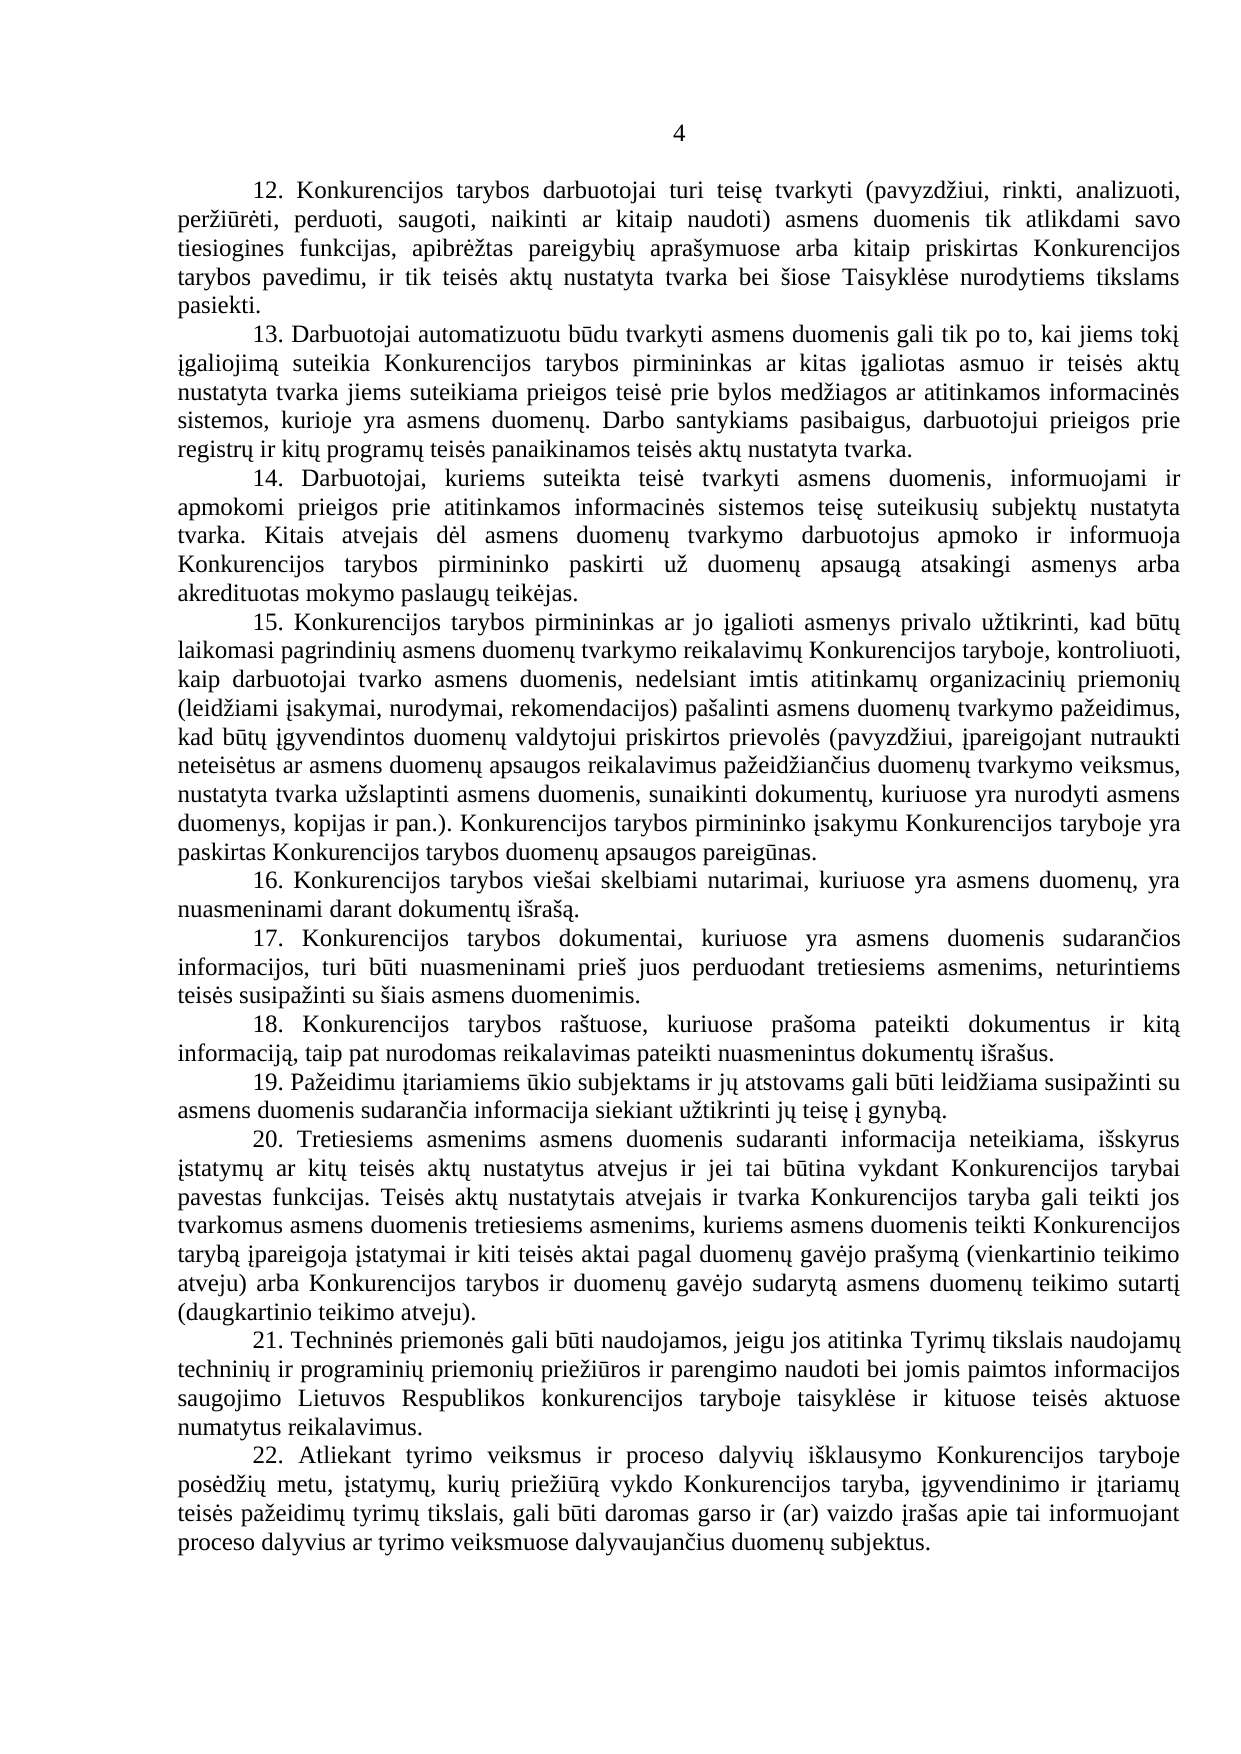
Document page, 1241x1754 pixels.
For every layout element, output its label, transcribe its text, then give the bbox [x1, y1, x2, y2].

text 16. Konkurencijos tarybos viešai skelbiami nutarimai, kuriuose yra asmens duomenų, yra nuasmeninami darant dokumentų išrašą. [177, 866, 1181, 923]
text 22. Atliekant tyrimo veiksmus ir proceso dalyvių išklausymo Konkurencijos taryboje posėdžių metu, įstatymų, kurių priežiūrą vykdo Konkurencijos taryba, įgyvendinimo ir įtariamų teisės pažeidimų tyrimų tikslais, gali būti daromas garso ir (ar) vaizdo įrašas apie tai informuojant proceso dalyvius ar tyrimo veiksmuose dalyvaujančius duomenų subjektus. [177, 1441, 1181, 1556]
text 15. Konkurencijos tarybos pirmininkas ar jo įgalioti asmenys privalo užtikrinti, kad būtų laikomasi pagrindinių asmens duomenų tvarkymo reikalavimų Konkurencijos taryboje, kontroliuoti, kaip darbuotojai tvarko asmens duomenis, nedelsiant imtis atitinkamų organizacinių priemonių (leidžiami įsakymai, nurodymai, rekomendacijos) pašalinti asmens duomenų tvarkymo pažeidimus, kad būtų įgyvendintos duomenų valdytojui priskirtos prievolės (pavyzdžiui, įpareigojant nutraukti neteisėtus ar asmens duomenų apsaugos reikalavimus pažeidžiančius duomenų tvarkymo veiksmus, nustatyta tvarka užslaptinti asmens duomenis, sunaikinti dokumentų, kuriuose yra nurodyti asmens duomenys, kopijas ir pan.). Konkurencijos tarybos pirmininko įsakymu Konkurencijos taryboje yra paskirtas Konkurencijos tarybos duomenų apsaugos pareigūnas. [177, 607, 1181, 866]
text 13. Darbuotojai automatizuotu būdu tvarkyti asmens duomenis gali tik po to, kai jiems tokį įgaliojimą suteikia Konkurencijos tarybos pirmininkas ar kitas įgaliotas asmuo ir teisės aktų nustatyta tvarka jiems suteikiama prieigos teisė prie bylos medžiagos ar atitinkamos informacinės sistemos, kurioje yra asmens duomenų. Darbo santykiams pasibaigus, darbuotojui prieigos prie registrų ir kitų programų teisės panaikinamos teisės aktų nustatyta tvarka. [177, 319, 1181, 463]
text 21. Techninės priemonės gali būti naudojamos, jeigu jos atitinka Tyrimų tikslais naudojamų techninių ir programinių priemonių priežiūros ir parengimo naudoti bei jomis paimtos informacijos saugojimo Lietuvos Respublikos konkurencijos taryboje taisyklėse ir kituose teisės aktuose numatytus reikalavimus. [177, 1326, 1181, 1441]
text 18. Konkurencijos tarybos raštuose, kuriuose prašoma pateikti dokumentus ir kitą informaciją, taip pat nurodomas reikalavimas pateikti nuasmenintus dokumentų išrašus. [177, 1009, 1181, 1067]
text 17. Konkurencijos tarybos dokumentai, kuriuose yra asmens duomenis sudarančios informacijos, turi būti nuasmeninami prieš juos perduodant tretiesiems asmenims, neturintiems teisės susipažinti su šiais asmens duomenimis. [177, 923, 1181, 1009]
text 14. Darbuotojai, kuriems suteikta teisė tvarkyti asmens duomenis, informuojami ir apmokomi prieigos prie atitinkamos informacinės sistemos teisę suteikusių subjektų nustatyta tvarka. Kitais atvejais dėl asmens duomenų tvarkymo darbuotojus apmoko ir informuoja Konkurencijos tarybos pirmininko paskirti už duomenų apsaugą atsakingi asmenys arba akredituotas mokymo paslaugų teikėjas. [177, 463, 1181, 607]
text 19. Pažeidimu įtariamiems ūkio subjektams ir jų atstovams gali būti leidžiama susipažinti su asmens duomenis sudarančia informacija siekiant užtikrinti jų teisę į gynybą. [177, 1067, 1181, 1124]
text 20. Tretiesiems asmenims asmens duomenis sudaranti informacija neteikiama, išskyrus įstatymų ar kitų teisės aktų nustatytus atvejus ir jei tai būtina vykdant Konkurencijos tarybai pavestas funkcijas. Teisės aktų nustatytais atvejais ir tvarka Konkurencijos taryba gali teikti jos tvarkomus asmens duomenis tretiesiems asmenims, kuriems asmens duomenis teikti Konkurencijos tarybą įpareigoja įstatymai ir kiti teisės aktai pagal duomenų gavėjo prašymą (vienkartinio teikimo atveju) arba Konkurencijos tarybos ir duomenų gavėjo sudarytą asmens duomenų teikimo sutartį (daugkartinio teikimo atveju). [177, 1124, 1181, 1326]
text 12. Konkurencijos tarybos darbuotojai turi teisę tvarkyti (pavyzdžiui, rinkti, analizuoti, peržiūrėti, perduoti, saugoti, naikinti ar kitaip naudoti) asmens duomenis tik atlikdami savo tiesiogines funkcijas, apibrėžtas pareigybių aprašymuose arba kitaip priskirtas Konkurencijos tarybos pavedimu, ir tik teisės aktų nustatyta tvarka bei šiose Taisyklėse nurodytiems tikslams pasiekti. [177, 176, 1181, 319]
